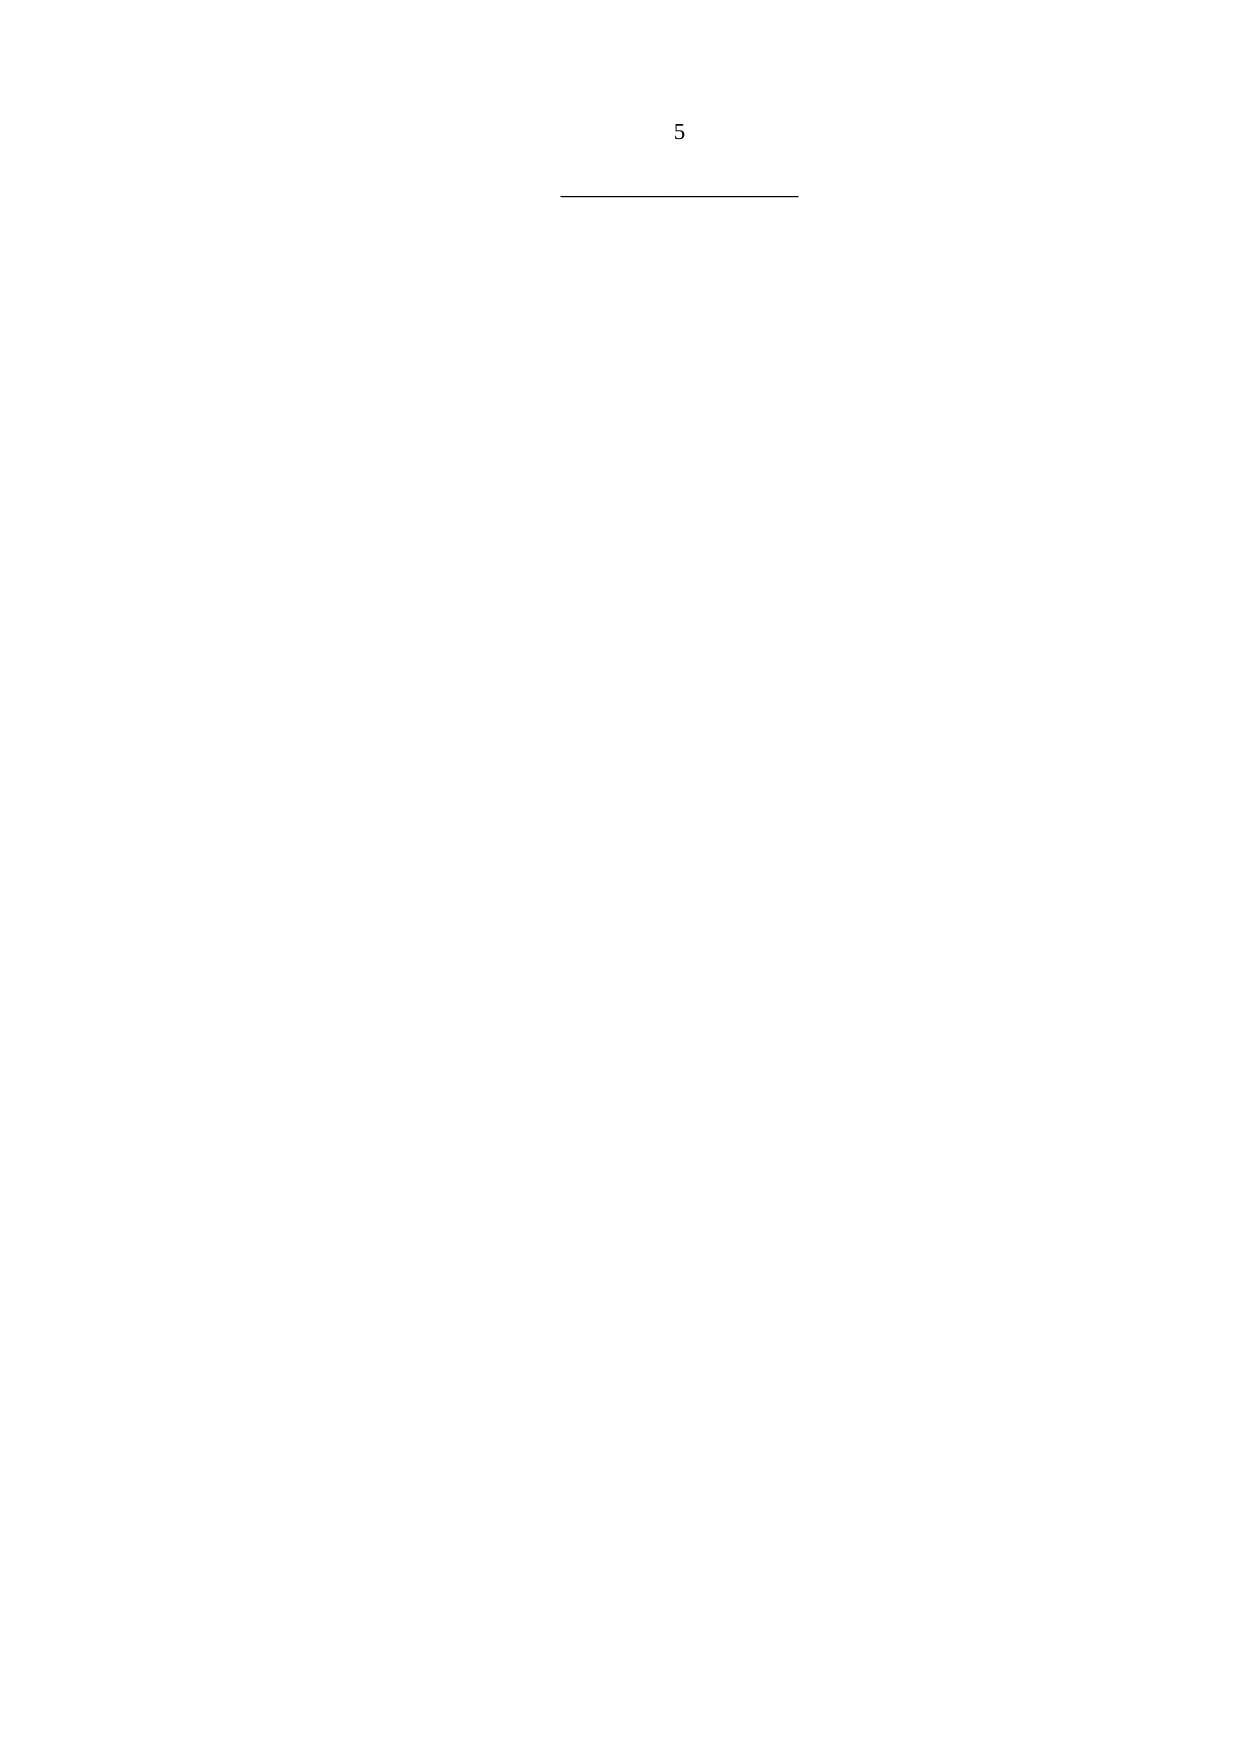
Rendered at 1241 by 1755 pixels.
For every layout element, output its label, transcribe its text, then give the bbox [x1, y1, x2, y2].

text ___________________ [177, 171, 1181, 199]
